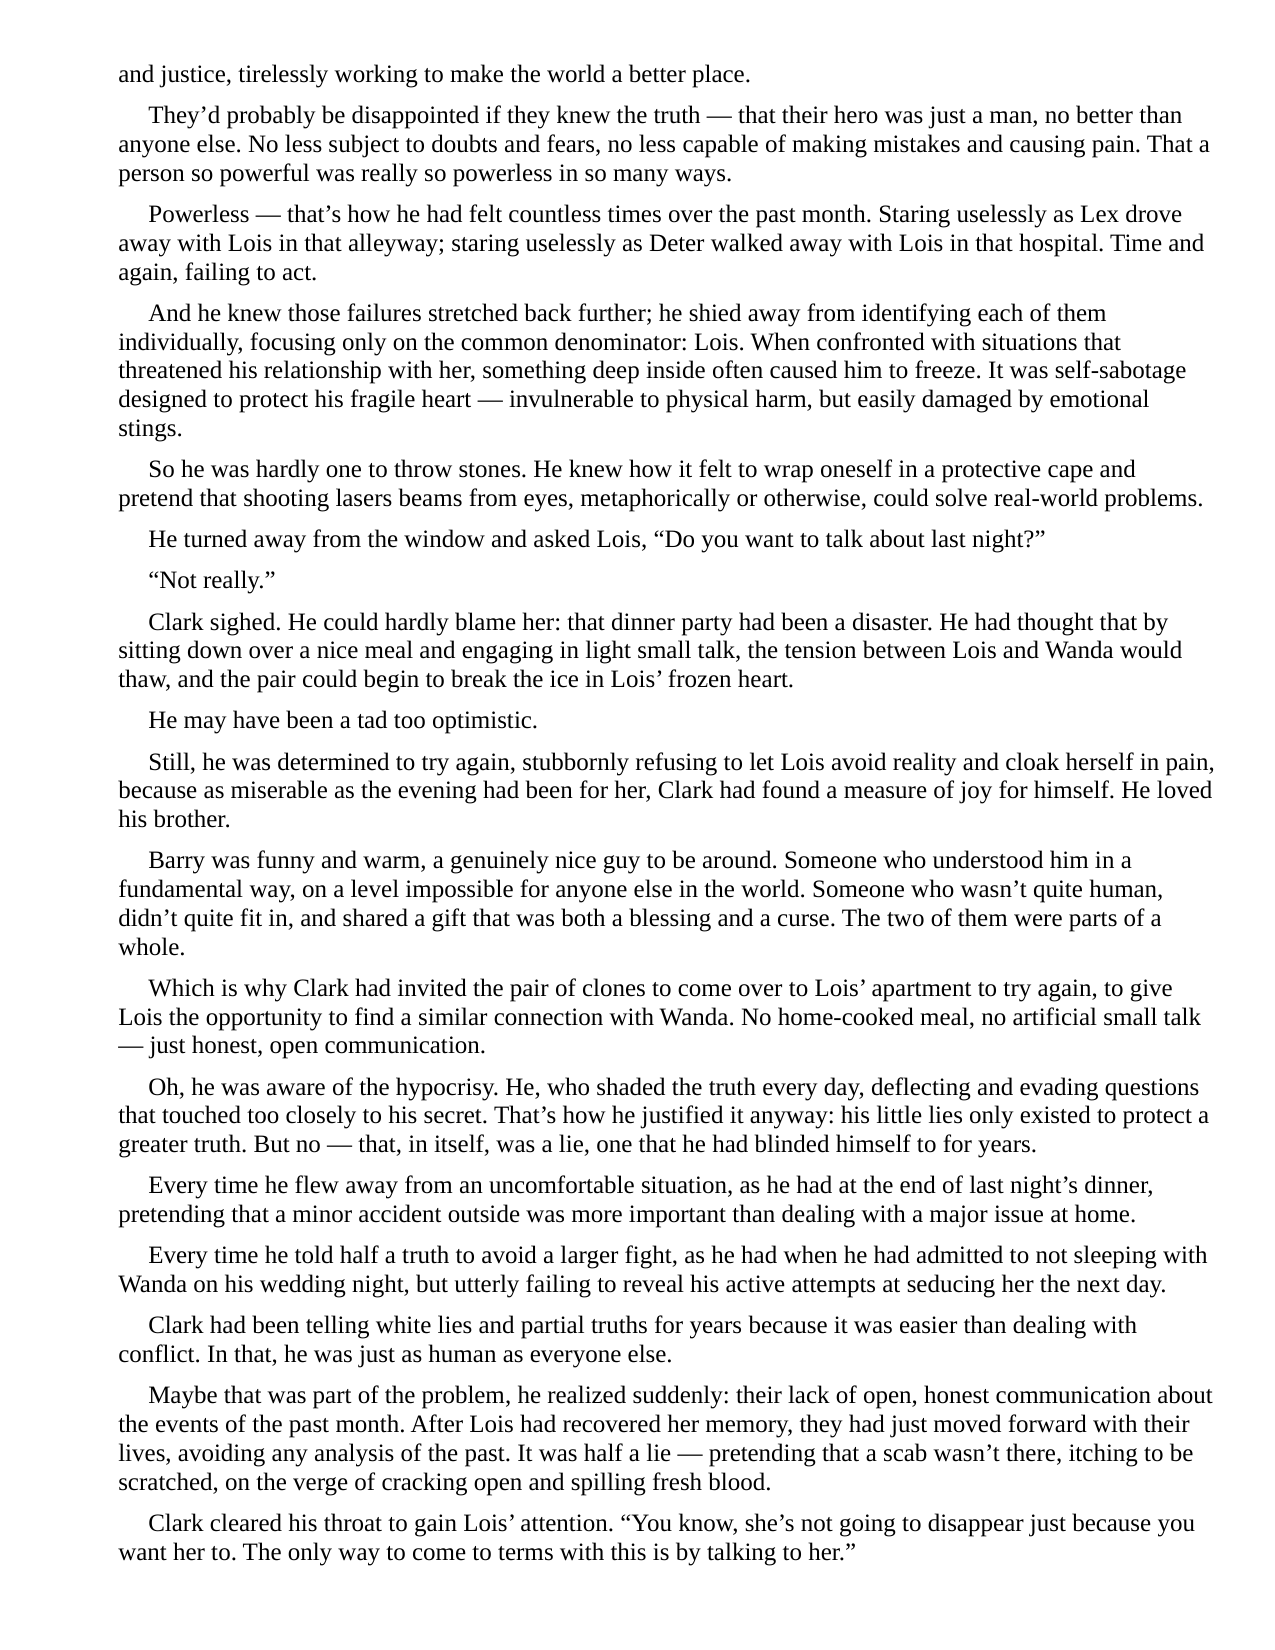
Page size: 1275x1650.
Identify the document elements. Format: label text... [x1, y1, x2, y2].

text Clark had been telling white lies and partial truths for years because it was easier than dealing with conflict. In that, he was just as human as everyone else. [118, 1310, 1216, 1368]
text And he knew those failures stretched back further; he shied away from identifying each of them individually, focusing only on the common denominator: Lois. When confronted with situations that threatened his relationship with her, something deep inside often caused him to freeze. It was self-sabotage designed to protect his fragile heart — invulnerable to physical harm, but easily damaged by emotional stings. [118, 298, 1216, 442]
text Maybe that was part of the problem, he realized suddenly: their lack of open, honest communication about the events of the past month. After Lois had recovered her memory, they had just moved forward with their lives, avoiding any analysis of the past. It was half a lie — pretending that a scab wasn’t there, itching to be scratched, on the verge of cracking open and spilling fresh blood. [118, 1380, 1216, 1495]
text Clark sighed. He could hardly blame her: that dinner party had been a disaster. He had thought that by sitting down over a nice meal and engaging in light small talk, the tension between Lois and Wanda would thaw, and the pair could begin to break the ice in Lois’ frozen heart. [118, 607, 1216, 693]
text Every time he told half a truth to avoid a larger fight, as he had when he had admitted to not sleeping with Wanda on his wedding night, but utterly failing to reveal his active attempts at seducing her the next day. [118, 1240, 1216, 1298]
text Still, he was determined to try again, stubbornly refusing to let Lois avoid reality and cloak herself in pain, because as miserable as the evening had been for her, Clark had found a measure of joy for himself. He loved his brother. [118, 747, 1216, 833]
text So he was hardly one to throw stones. He knew how it felt to wrap oneself in a protective cape and pretend that shooting lasers beams from eyes, metaphorically or otherwise, could solve real-world problems. [118, 454, 1216, 512]
text Oh, he was aware of the hypocrisy. He, who shaded the truth every day, deflecting and evading questions that touched too closely to his secret. That’s how he justified it anyway: his little lies only existed to protect a greater truth. But no — that, in itself, was a lie, one that he had blinded himself to for years. [118, 1072, 1216, 1158]
text “Not really.” [118, 565, 1216, 594]
text Which is why Clark had invited the pair of clones to come over to Lois’ apartment to try again, to give Lois the opportunity to find a similar connection with Wanda. No home-cooked meal, no artificial small talk — just honest, open communication. [118, 973, 1216, 1059]
text He may have been a tad too optimistic. [118, 705, 1216, 734]
text Every time he flew away from an uncomfortable situation, as he had at the end of last night’s dinner, pretending that a minor accident outside was more important than dealing with a major issue at home. [118, 1170, 1216, 1228]
text Barry was funny and warm, a genuinely nice guy to be around. Someone who understood him in a fundamental way, on a level impossible for anyone else in the world. Someone who wasn’t quite human, didn’t quite fit in, and shared a gift that was both a blessing and a curse. The two of them were parts of a whole. [118, 845, 1216, 960]
text He turned away from the window and asked Lois, “Do you want to talk about last night?” [118, 524, 1216, 553]
text and justice, tirelessly working to make the world a better place. [118, 59, 1216, 88]
text They’d probably be disappointed if they knew the truth — that their hero was just a man, no better than anyone else. No less subject to doubts and fears, no less capable of making mistakes and causing pain. That a person so powerful was really so powerless in so many ways. [118, 100, 1216, 187]
text Powerless — that’s how he had felt countless times over the past month. Staring uselessly as Lex drove away with Lois in that alleyway; staring uselessly as Deter walked away with Lois in that hospital. Time and again, failing to act. [118, 199, 1216, 285]
text Clark cleared his throat to gain Lois’ attention. “You know, she’s not going to disappear just because you want her to. The only way to come to terms with this is by talking to her.” [118, 1508, 1216, 1565]
